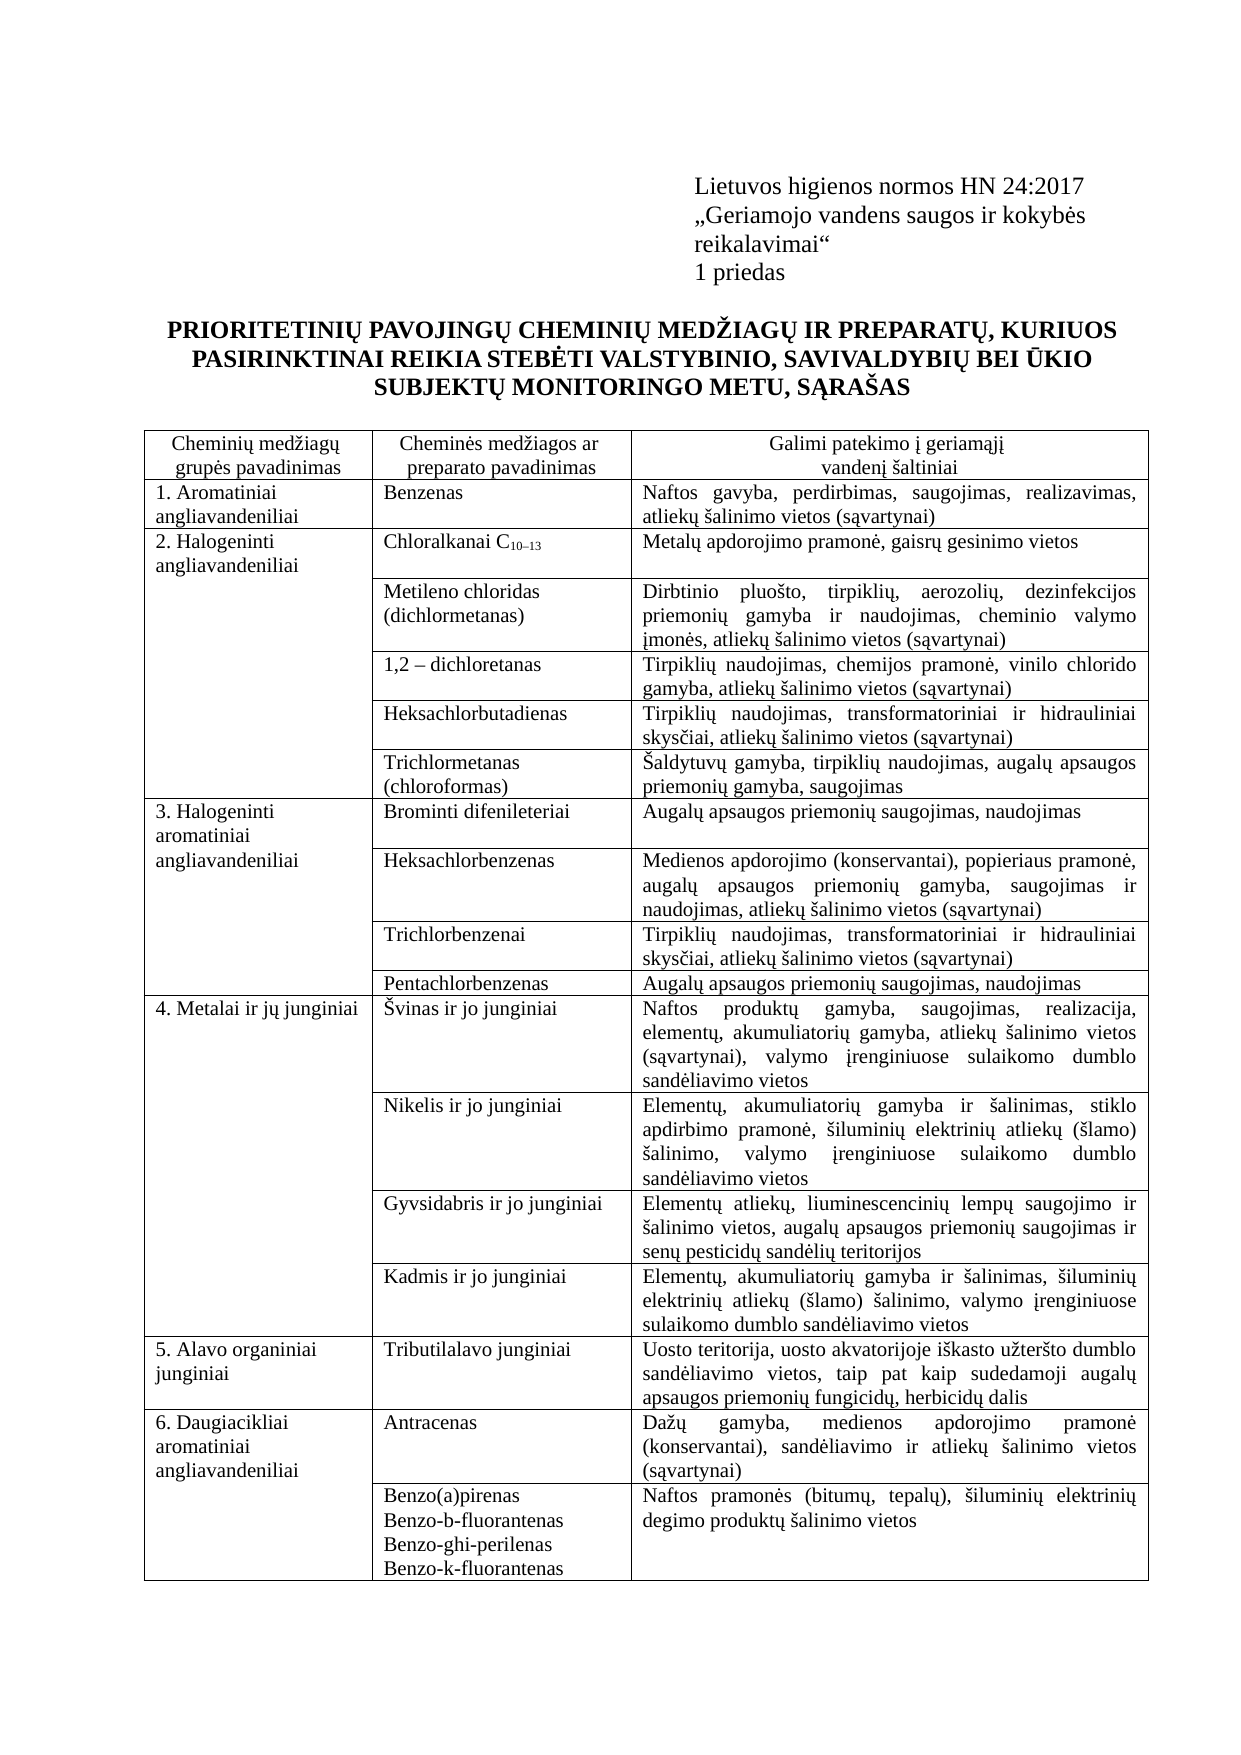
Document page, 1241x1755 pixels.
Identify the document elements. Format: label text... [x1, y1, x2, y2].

table_header Galimi patekimo į geriamąjį vandenį šaltiniai [632, 431, 1148, 479]
text 1 priedas [694, 257, 1147, 286]
table_cell Tirpiklių naudojimas, transformatoriniai ir hidrauliniai skysčiai, atliekų šalinimo vietos (sąvartynai) [632, 701, 1148, 749]
table_cell 1. Aromatiniai angliavandeniliai [145, 480, 372, 528]
table_cell Trichlorbenzenai [373, 922, 631, 970]
table_cell Heksachlorbenzenas [373, 849, 631, 921]
table_cell Tirpiklių naudojimas, transformatoriniai ir hidrauliniai skysčiai, atliekų šalinimo vietos (sąvartynai) [632, 922, 1148, 970]
text „Geriamojo vandens saugos ir kokybės [694, 200, 1147, 229]
table_cell Elementų atliekų, liuminescencinių lempų saugojimo ir šalinimo vietos, augalų apsaugos priemonių saugojimas ir senų pesticidų sandėlių teritorijos [632, 1191, 1148, 1263]
table_cell 4. Metalai ir jų junginiai [145, 996, 372, 1263]
table_cell [145, 921, 372, 970]
table_cell 3. Halogeninti aromatiniai [145, 799, 372, 847]
table_cell [145, 578, 372, 651]
text Lietuvos higienos normos HN 24:2017 [694, 171, 1147, 200]
table_cell Augalų apsaugos priemonių saugojimas, naudojimas [632, 799, 1148, 847]
table_cell 2. Halogeninti angliavandeniliai [145, 529, 372, 577]
table_cell Metileno chloridas (dichlormetanas) [373, 579, 631, 651]
table_cell Dirbtinio pluošto, tirpiklių, aerozolių, dezinfekcijos priemonių gamyba ir naudojimas, cheminio valymo įmonės, atliekų šalinimo vietos (sąvartynai) [632, 579, 1148, 651]
table_cell 1,2 – dichloretanas [373, 652, 631, 700]
table_cell Uosto teritorija, uosto akvatorijoje iškasto užteršto dumblo sandėliavimo vietos, taip pat kaip sudedamoji augalų apsaugos priemonių fungicidų, herbicidų dalis [632, 1337, 1148, 1409]
table_cell Heksachlorbutadienas [373, 701, 631, 749]
table_cell Naftos produktų gamyba, saugojimas, realizacija, elementų, akumuliatorių gamyba, atliekų šalinimo vietos (sąvartynai), valymo įrenginiuose sulaikomo dumblo sandėliavimo vietos [632, 996, 1148, 1092]
table_cell Chloralkanai C10–13 [373, 529, 631, 577]
table_header Cheminės medžiagos ar preparato pavadinimas [373, 431, 631, 479]
table_cell Kadmis ir jo junginiai [373, 1264, 631, 1336]
text prioritetinių pavojingų cheminių medžiagų ir preparatų, kuriuos pasirinktinai reikia stebėti valstybinio, savivaldybių bei ūkio subjektų monitoringo metu, sąrašas [133, 315, 1152, 401]
table_cell Antracenas [373, 1410, 631, 1482]
table_cell Medienos apdorojimo (konservantai), popieriaus pramonė, augalų apsaugos priemonių gamyba, saugojimas ir naudojimas, atliekų šalinimo vietos (sąvartynai) [632, 849, 1148, 921]
table_cell Tirpiklių naudojimas, chemijos pramonė, vinilo chlorido gamyba, atliekų šalinimo vietos (sąvartynai) [632, 652, 1148, 700]
text reikalavimai“ [694, 229, 1147, 257]
table_cell Šaldytuvų gamyba, tirpiklių naudojimas, augalų apsaugos priemonių gamyba, saugojimas [632, 750, 1148, 798]
table_cell Naftos pramonės (bitumų, tepalų), šiluminių elektrinių degimo produktų šalinimo vietos [632, 1484, 1148, 1580]
table_cell Pentachlorbenzenas [373, 971, 631, 995]
table_cell Švinas ir jo junginiai [373, 996, 631, 1092]
table_header Cheminių medžiagų grupės pavadinimas [145, 431, 372, 479]
table_cell [145, 651, 372, 700]
table_cell [145, 970, 372, 995]
table_cell Dažų gamyba, medienos apdorojimo pramonė (konservantai), sandėliavimo ir atliekų šalinimo vietos (sąvartynai) [632, 1410, 1148, 1482]
table_cell [145, 1263, 372, 1336]
table_cell Augalų apsaugos priemonių saugojimas, naudojimas [632, 971, 1148, 995]
table_cell Elementų, akumuliatorių gamyba ir šalinimas, šiluminių elektrinių atliekų (šlamo) šalinimo, valymo įrenginiuose sulaikomo dumblo sandėliavimo vietos [632, 1264, 1148, 1336]
table_cell Tributilalavo junginiai [373, 1337, 631, 1409]
table_cell Elementų, akumuliatorių gamyba ir šalinimas, stiklo apdirbimo pramonė, šiluminių elektrinių atliekų (šlamo) šalinimo, valymo įrenginiuose sulaikomo dumblo sandėliavimo vietos [632, 1093, 1148, 1189]
table_cell Metalų apdorojimo pramonė, gaisrų gesinimo vietos [632, 529, 1148, 577]
table_cell [145, 700, 372, 749]
table_cell angliavandeniliai [145, 848, 372, 921]
table_cell Brominti difenileteriai [373, 799, 631, 847]
table_cell Benzo(a)pirenas Benzo-b-fluorantenas Benzo-ghi-perilenas Benzo-k-fluorantenas [373, 1484, 631, 1580]
table_cell 5. Alavo organiniai junginiai [145, 1337, 372, 1409]
table_cell [145, 749, 372, 798]
table_cell 6. Daugiacikliai aromatiniai angliavandeniliai [145, 1410, 372, 1482]
table_cell Gyvsidabris ir jo junginiai [373, 1191, 631, 1263]
table_cell Benzenas [373, 480, 631, 528]
table_cell Nikelis ir jo junginiai [373, 1093, 631, 1189]
table_cell Trichlormetanas (chloroformas) [373, 750, 631, 798]
table_cell Naftos gavyba, perdirbimas, saugojimas, realizavimas, atliekų šalinimo vietos (sąvartynai) [632, 480, 1148, 528]
table_cell [145, 1483, 372, 1580]
